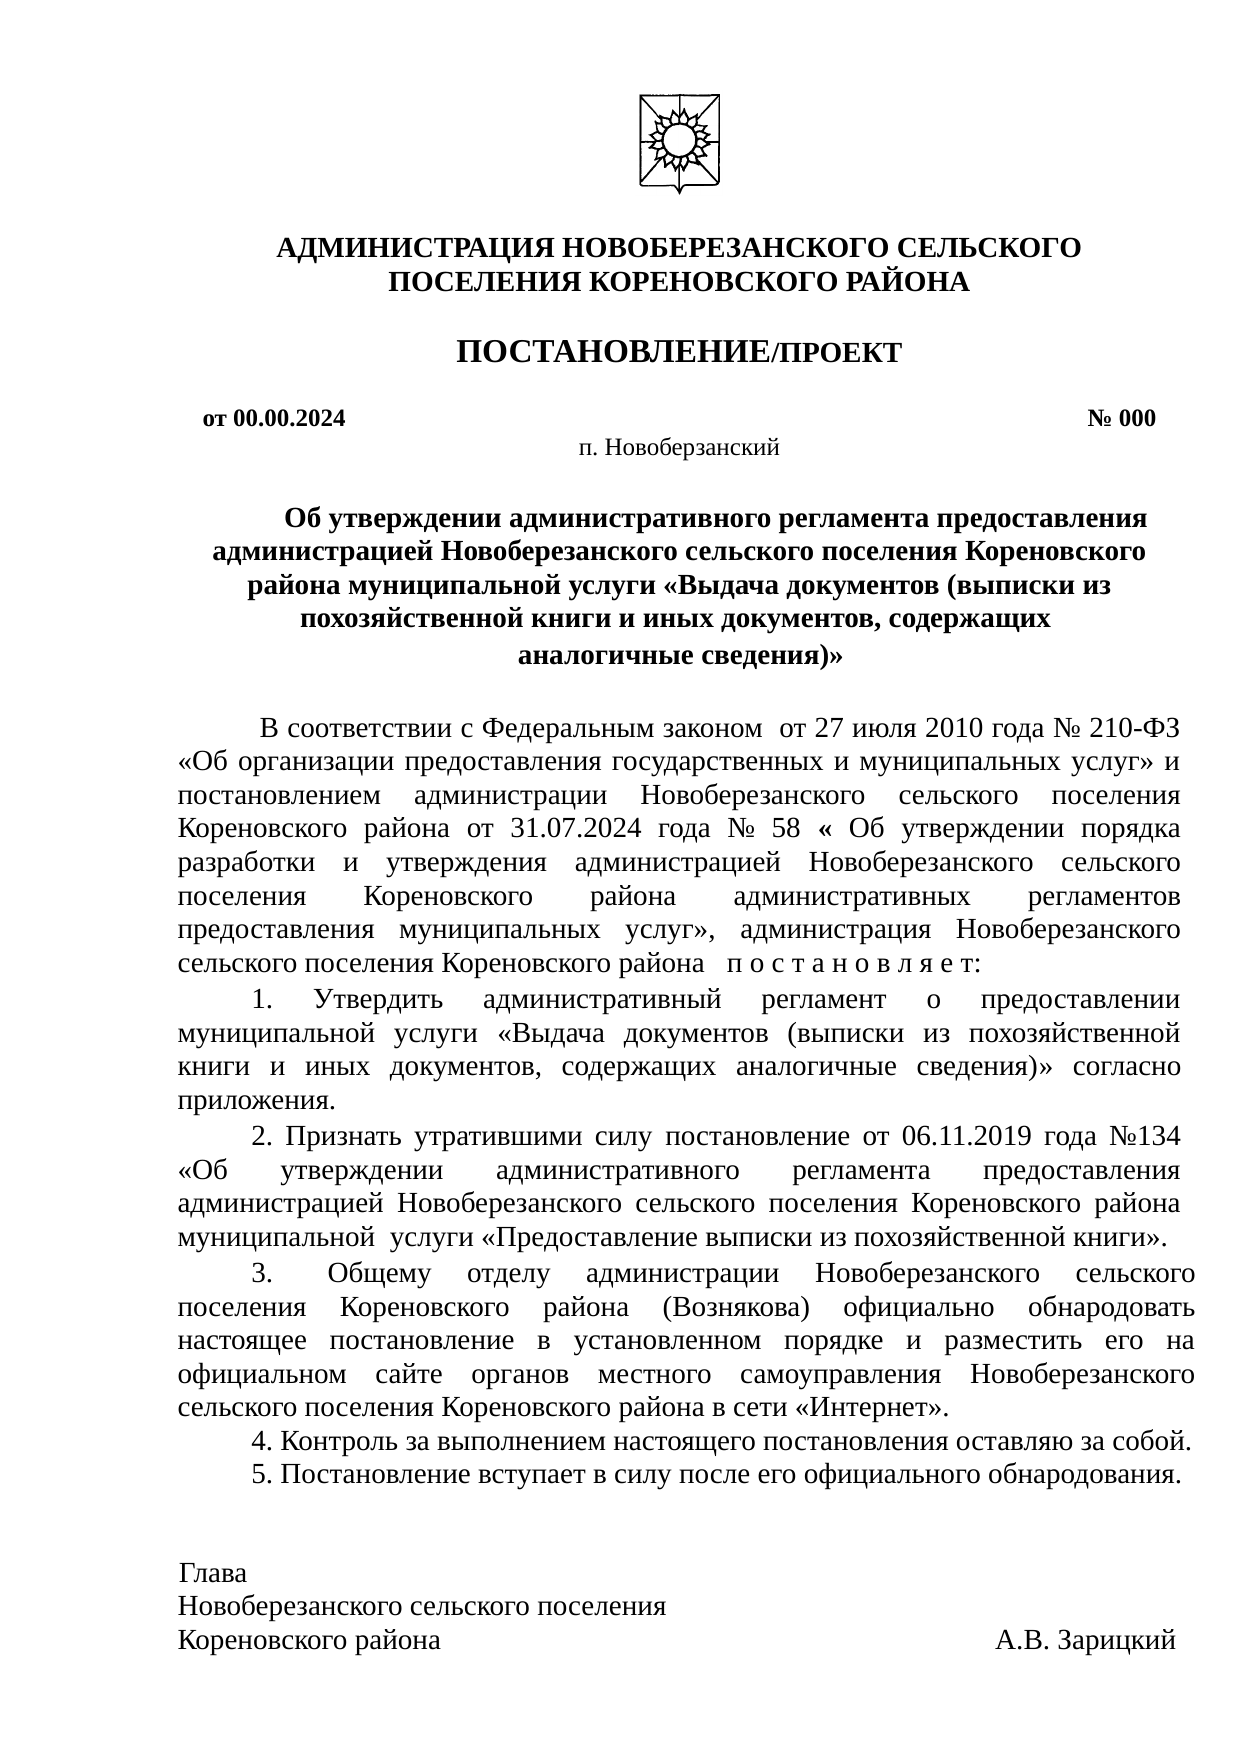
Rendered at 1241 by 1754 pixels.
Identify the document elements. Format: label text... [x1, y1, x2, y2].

text В соответствии с Федеральным законом от 27 июля 2010 года № 210-ФЗ «Об организации предоставления государственных и муниципальных услуг» и постановлением администрации Новоберезанского сельского поселения Кореновского района от 31.07.2024 года № 58 « Об утверждении порядка разработки и утверждения администрацией Новоберезанского сельского поселения Кореновского района административных регламентов предоставления муниципальных услуг», администрация Новоберезанского сельского поселения Кореновского района п о с т а н о в л я е т: [177, 710, 1181, 978]
text 2. Признать утратившими силу постановление от 06.11.2019 года №134 «Об утверждении административного регламента предоставления администрацией Новоберезанского сельского поселения Кореновского района муниципальной услуги «Предоставление выписки из похозяйственной книги». [177, 1118, 1181, 1252]
text Об утверждении административного регламента предоставления администрацией Новоберезанского сельского поселения Кореновского района муниципальной услуги «Выдача документов (выписки из похозяйственной книги и иных документов, содержащих [177, 500, 1181, 634]
picture [635, 90, 723, 196]
text ПОСТАНОВЛЕНИЕ/ПРОЕКТ [177, 331, 1181, 369]
text Глава [177, 1555, 1181, 1588]
text аналогичные сведения)» [177, 637, 1181, 671]
text 5. Постановление вступает в силу после его официального обнародования. [177, 1457, 1196, 1490]
text 4. Контроль за выполнением настоящего постановления оставляю за собой. [177, 1423, 1196, 1457]
text п. Новоберзанский [177, 432, 1181, 461]
text 1. Утвердить административный регламент о предоставлении муниципальной услуги «Выдача документов (выписки из похозяйственной книги и иных документов, содержащих аналогичные сведения)» согласно приложения. [177, 981, 1181, 1115]
text Кореновского района А.В. Зарицкий [177, 1622, 1179, 1656]
text от 00.00.2024 № 000 [177, 403, 1181, 432]
list Общему отделу администрации Новоберезанского сельского поселения Кореновского района (Вознякова) официально обнародовать настоящее постановление в установленном порядке и разместить его на официальном сайте органов местного самоуправления Новоберезанского сельского поселения Кореновского района в сети «Интернет». [177, 1255, 1196, 1423]
text АДМИНИСТРАЦИЯ НОВОБЕРЕЗАНСКОГО СЕЛЬСКОГО ПОСЕЛЕНИЯ КОРЕНОВСКОГО РАЙОНА [177, 231, 1181, 298]
text Новоберезанского сельского поселения [177, 1588, 1181, 1622]
